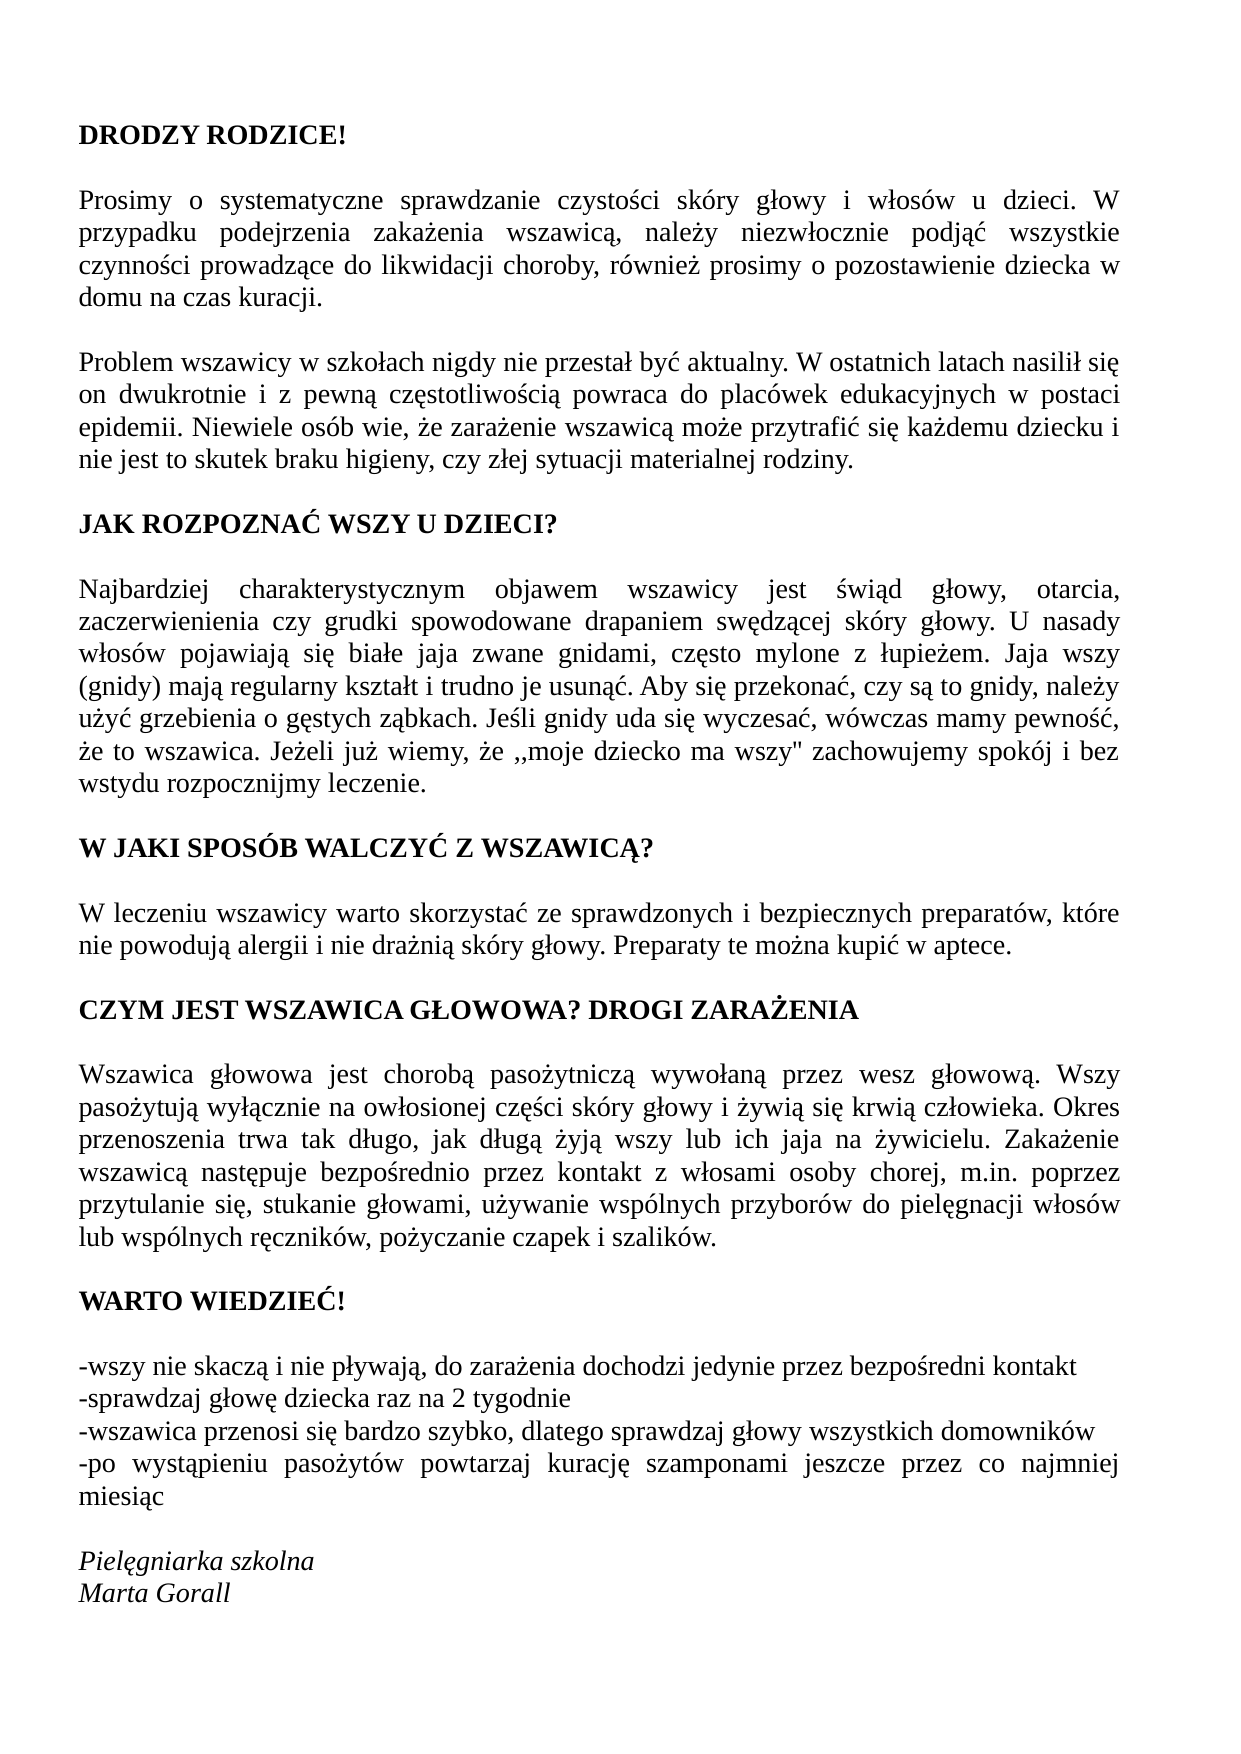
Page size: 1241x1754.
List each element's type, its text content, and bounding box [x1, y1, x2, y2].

text Marta Gorall [78, 1576, 1122, 1608]
text Wszawica głowowa jest chorobą pasożytniczą wywołaną przez wesz głowową. Wszy pasożytują wyłącznie na owłosionej części skóry głowy i żywią się krwią człowieka. Okres przenoszenia trwa tak długo, jak długą żyją wszy lub ich jaja na żywicielu. Zakażenie wszawicą następuje bezpośrednio przez kontakt z włosami osoby chorej, m.in. poprzez przytulanie się, stukanie głowami, używanie wspólnych przyborów do pielęgnacji włosów lub wspólnych ręczników, pożyczanie czapek i szalików. [78, 1058, 1122, 1252]
text W JAKI SPOSÓB WALCZYĆ Z WSZAWICĄ? [78, 831, 1122, 863]
text Pielęgniarka szkolna [78, 1543, 1122, 1576]
text Problem wszawicy w szkołach nigdy nie przestał być aktualny. W ostatnich latach nasilił się on dwukrotnie i z pewną częstotliwością powraca do placówek edukacyjnych w postaci epidemii. Niewiele osób wie, że zarażenie wszawicą może przytrafić się każdemu dziecku i nie jest to skutek braku higieny, czy złej sytuacji materialnej rodziny. [78, 345, 1122, 474]
text -sprawdzaj głowę dziecka raz na 2 tygodnie [78, 1382, 1122, 1414]
text DRODZY RODZICE! [78, 118, 1122, 151]
text W leczeniu wszawicy warto skorzystać ze sprawdzonych i bezpiecznych preparatów, które nie powodują alergii i nie drażnią skóry głowy. Preparaty te można kupić w aptece. [78, 896, 1122, 960]
text Najbardziej charakterystycznym objawem wszawicy jest świąd głowy, otarcia, zaczerwienienia czy grudki spowodowane drapaniem swędzącej skóry głowy. U nasady włosów pojawiają się białe jaja zwane gnidami, często mylone z łupieżem. Jaja wszy (gnidy) mają regularny kształt i trudno je usunąć. Aby się przekonać, czy są to gnidy, należy użyć grzebienia o gęstych ząbkach. Jeśli gnidy uda się wyczesać, wówczas mamy pewność, że to wszawica. Jeżeli już wiemy, że ,,moje dziecko ma wszy'' zachowujemy spokój i bez wstydu rozpocznijmy leczenie. [78, 572, 1122, 798]
text -wszy nie skaczą i nie pływają, do zarażenia dochodzi jedynie przez bezpośredni kontakt [78, 1349, 1122, 1382]
text WARTO WIEDZIEĆ! [78, 1284, 1122, 1317]
text -po wystąpieniu pasożytów powtarzaj kurację szamponami jeszcze przez co najmniej miesiąc [78, 1446, 1122, 1511]
text -wszawica przenosi się bardzo szybko, dlatego sprawdzaj głowy wszystkich domowników [78, 1414, 1122, 1446]
text CZYM JEST WSZAWICA GŁOWOWA? DROGI ZARAŻENIA [78, 993, 1122, 1025]
text Prosimy o systematyczne sprawdzanie czystości skóry głowy i włosów u dzieci. W przypadku podejrzenia zakażenia wszawicą, należy niezwłocznie podjąć wszystkie czynności prowadzące do likwidacji choroby, również prosimy o pozostawienie dziecka w domu na czas kuracji. [78, 183, 1122, 312]
text JAK ROZPOZNAĆ WSZY U DZIECI? [78, 507, 1122, 539]
